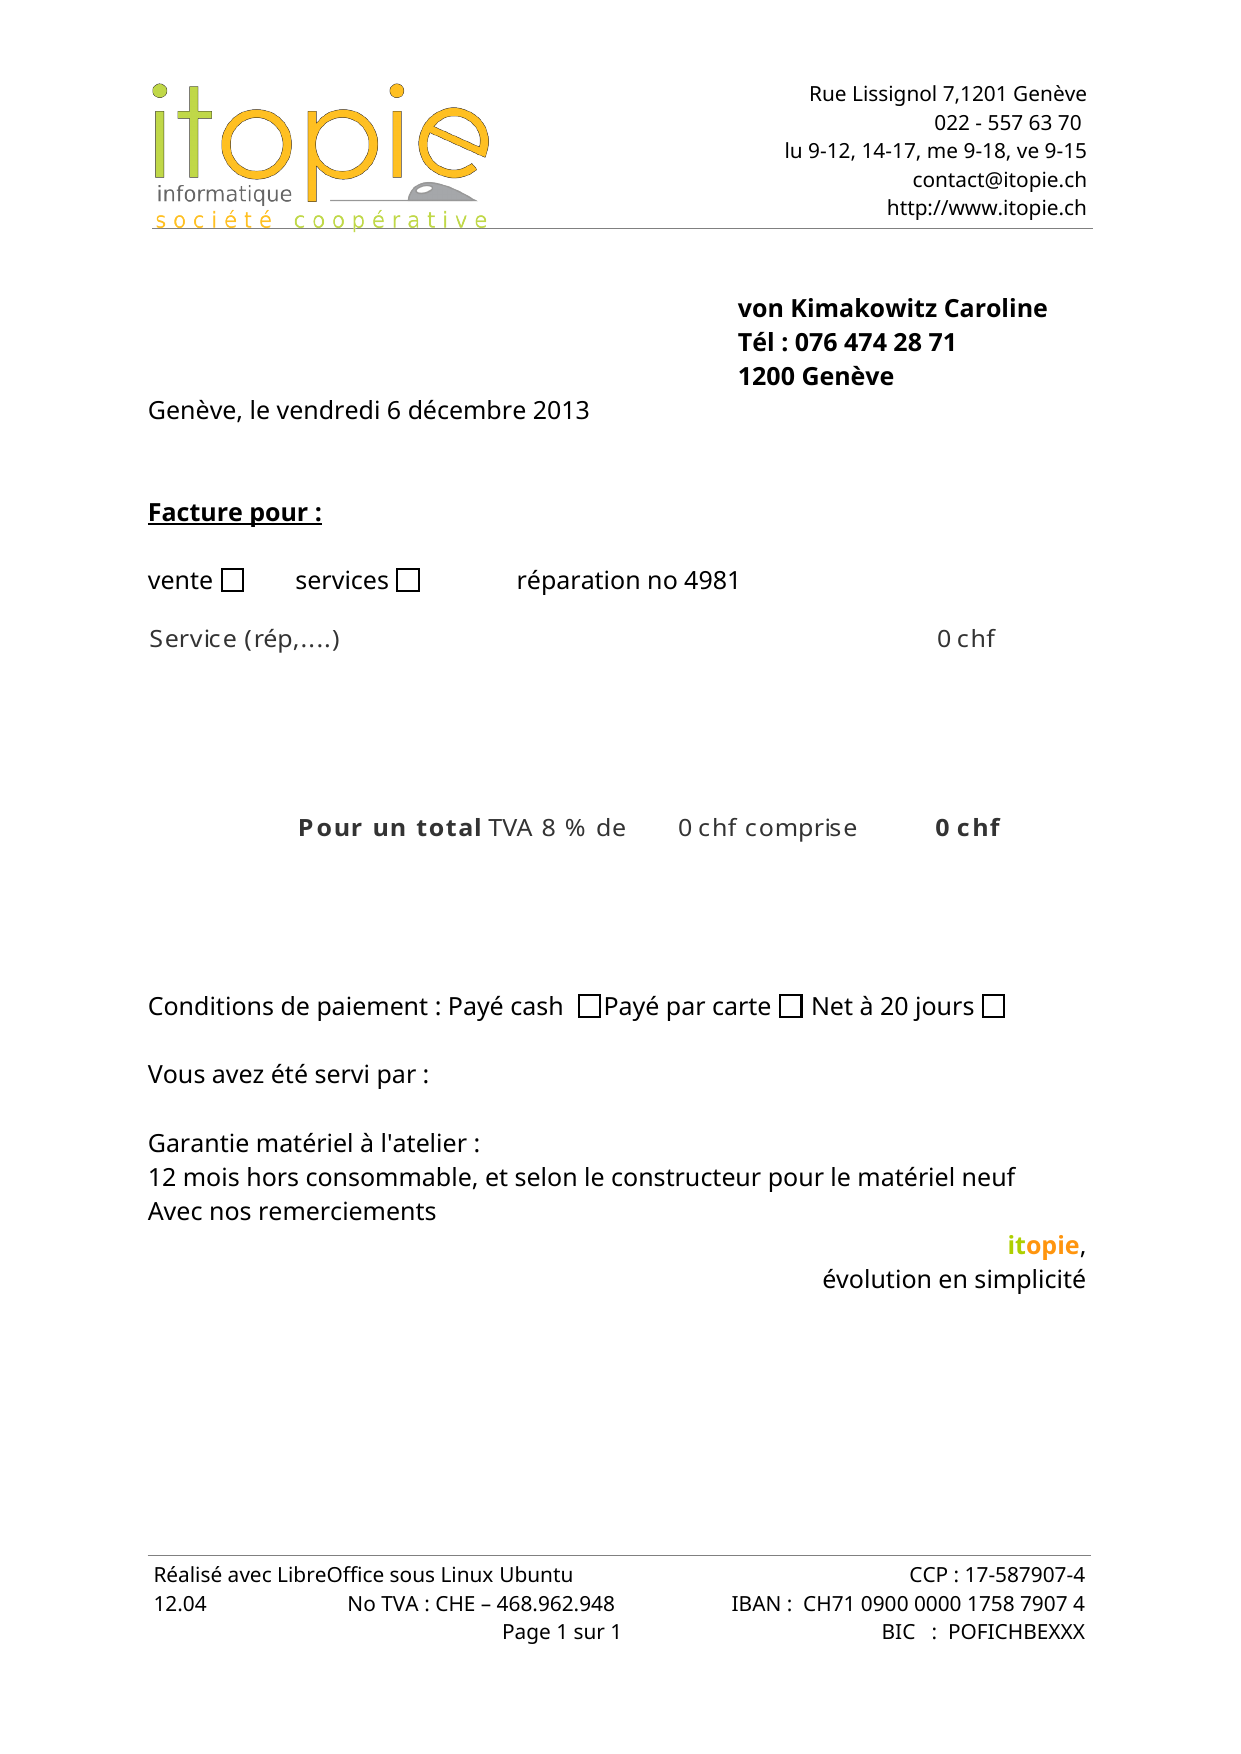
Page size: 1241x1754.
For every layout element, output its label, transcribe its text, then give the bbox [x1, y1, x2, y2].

text itopie, [148, 1227, 1093, 1262]
text évolution en simplicité [148, 1262, 1093, 1296]
text Tél : 076 474 28 71 [148, 324, 1093, 358]
text Garantie matériel à l'atelier : [148, 1125, 1093, 1159]
picture [138, 72, 500, 244]
text von Kimakowitz Caroline [148, 290, 1093, 324]
text Avec nos remerciements [148, 1193, 1093, 1227]
text vente services réparation no 4981 [148, 563, 1093, 597]
text 1200 Genève [148, 358, 1093, 392]
text Facture pour : [148, 495, 1093, 529]
text Vous avez été servi par : [148, 1057, 1093, 1091]
text Conditions de paiement : Payé cash Payé par carte Net à 20 jours [148, 989, 1093, 1023]
text 12 mois hors consommable, et selon le constructeur pour le matériel neuf [148, 1159, 1093, 1193]
text Genève, le vendredi 6 décembre 2013 [148, 392, 1093, 427]
